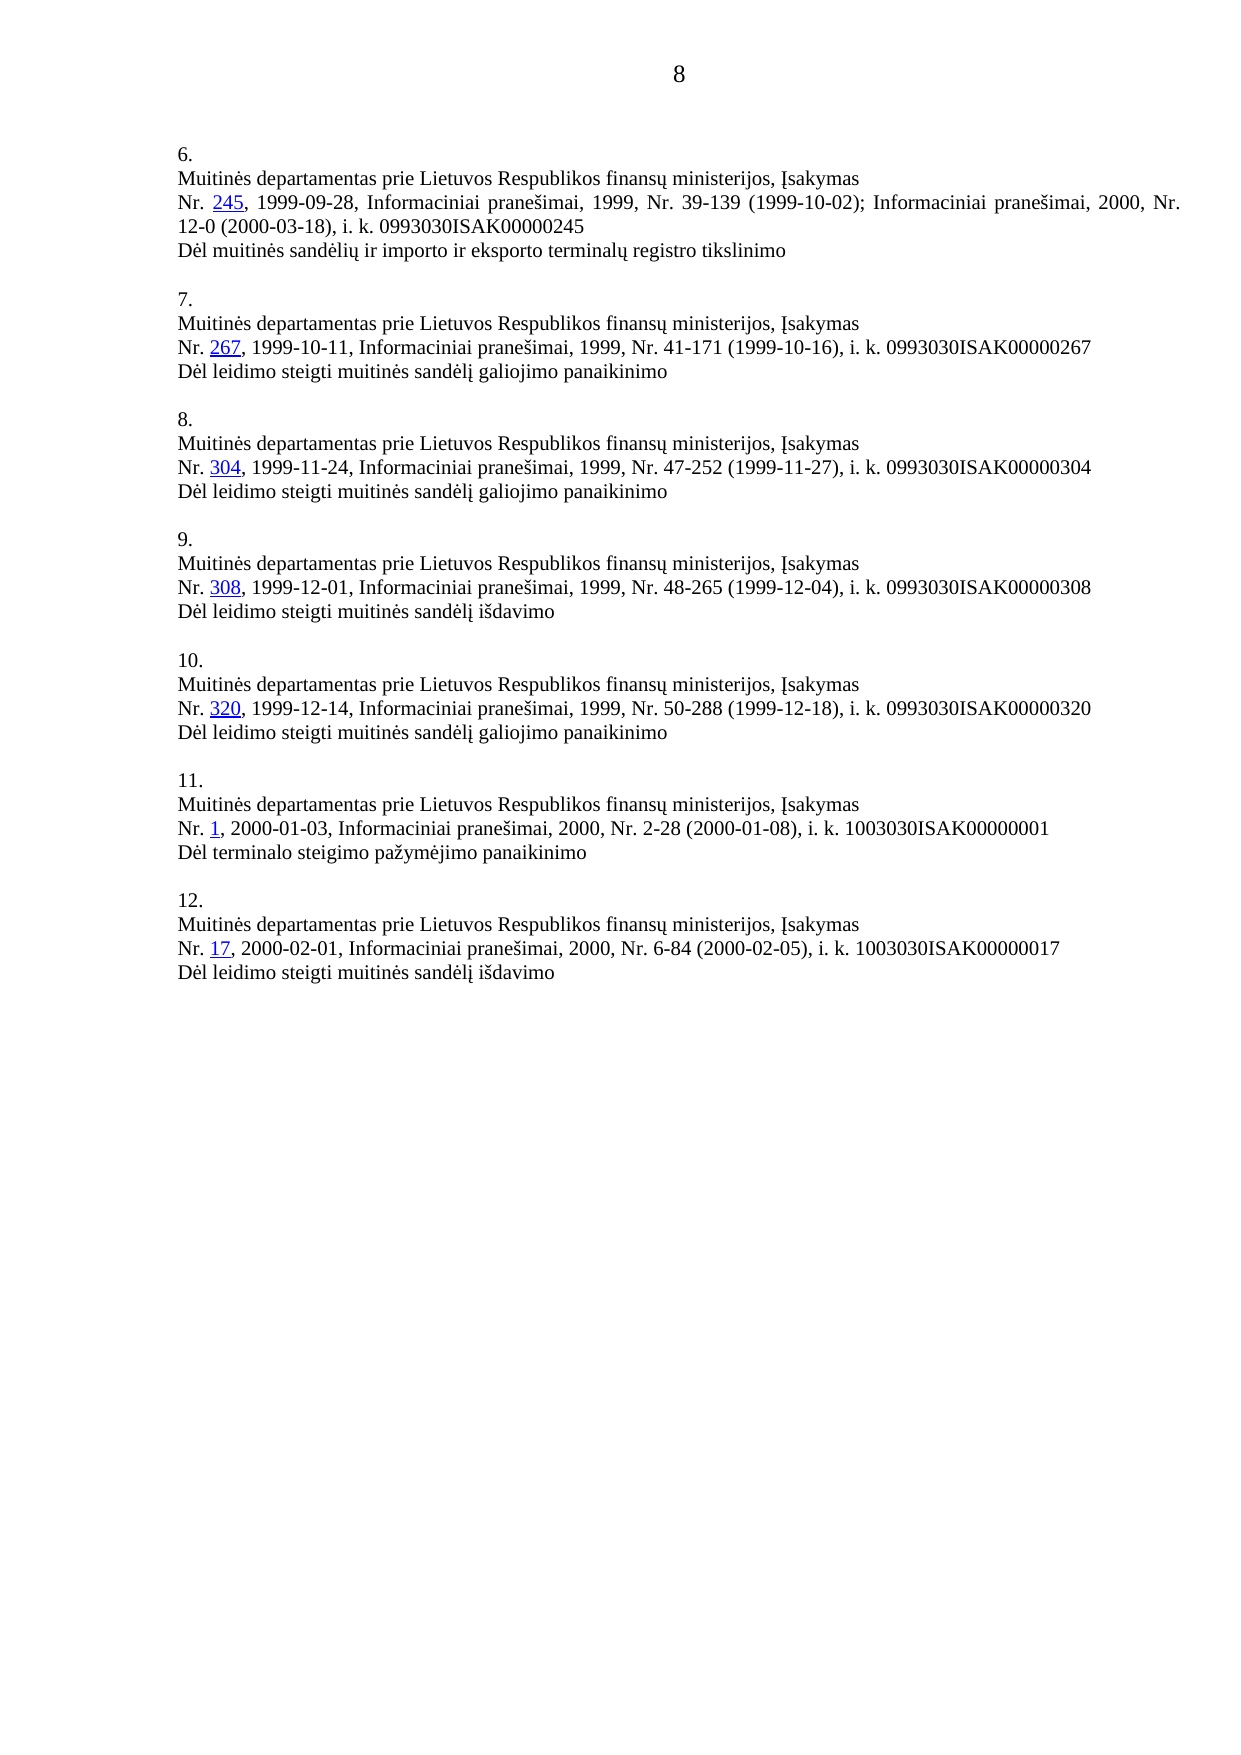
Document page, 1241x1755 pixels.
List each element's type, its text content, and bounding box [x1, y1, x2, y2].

text 10. [177, 647, 1181, 672]
text Dėl leidimo steigti muitinės sandėlį galiojimo panaikinimo [177, 359, 1181, 383]
text 9. [177, 527, 1181, 551]
text Muitinės departamentas prie Lietuvos Respublikos finansų ministerijos, Įsakymas [177, 166, 1181, 190]
text Dėl terminalo steigimo pažymėjimo panaikinimo [177, 840, 1181, 864]
text 12. [177, 888, 1181, 912]
text Dėl leidimo steigti muitinės sandėlį galiojimo panaikinimo [177, 479, 1181, 503]
text Nr. 17, 2000-02-01, Informaciniai pranešimai, 2000, Nr. 6-84 (2000-02-05), i. k. 1003030ISAK00000017 [177, 936, 1181, 960]
text Dėl leidimo steigti muitinės sandėlį išdavimo [177, 960, 1181, 984]
text Muitinės departamentas prie Lietuvos Respublikos finansų ministerijos, Įsakymas [177, 792, 1181, 816]
text Nr. 320, 1999-12-14, Informaciniai pranešimai, 1999, Nr. 50-288 (1999-12-18), i. k. 0993030ISAK00000320 [177, 696, 1181, 720]
text Muitinės departamentas prie Lietuvos Respublikos finansų ministerijos, Įsakymas [177, 431, 1181, 455]
text Nr. 245, 1999-09-28, Informaciniai pranešimai, 1999, Nr. 39-139 (1999-10-02); Informaciniai pranešimai, 2000, Nr. 12-0 (2000-03-18), i. k. 0993030ISAK00000245 [177, 190, 1181, 238]
text Muitinės departamentas prie Lietuvos Respublikos finansų ministerijos, Įsakymas [177, 551, 1181, 575]
text Nr. 267, 1999-10-11, Informaciniai pranešimai, 1999, Nr. 41-171 (1999-10-16), i. k. 0993030ISAK00000267 [177, 335, 1181, 359]
text 8. [177, 407, 1181, 431]
text Dėl muitinės sandėlių ir importo ir eksporto terminalų registro tikslinimo [177, 238, 1181, 262]
text Nr. 308, 1999-12-01, Informaciniai pranešimai, 1999, Nr. 48-265 (1999-12-04), i. k. 0993030ISAK00000308 [177, 575, 1181, 599]
text Nr. 304, 1999-11-24, Informaciniai pranešimai, 1999, Nr. 47-252 (1999-11-27), i. k. 0993030ISAK00000304 [177, 455, 1181, 479]
text Muitinės departamentas prie Lietuvos Respublikos finansų ministerijos, Įsakymas [177, 672, 1181, 696]
text 7. [177, 287, 1181, 311]
text Dėl leidimo steigti muitinės sandėlį galiojimo panaikinimo [177, 720, 1181, 744]
text Muitinės departamentas prie Lietuvos Respublikos finansų ministerijos, Įsakymas [177, 311, 1181, 335]
text Muitinės departamentas prie Lietuvos Respublikos finansų ministerijos, Įsakymas [177, 912, 1181, 936]
text Dėl leidimo steigti muitinės sandėlį išdavimo [177, 599, 1181, 623]
text 11. [177, 768, 1181, 792]
text 6. [177, 142, 1181, 166]
text Nr. 1, 2000-01-03, Informaciniai pranešimai, 2000, Nr. 2-28 (2000-01-08), i. k. 1003030ISAK00000001 [177, 816, 1181, 840]
